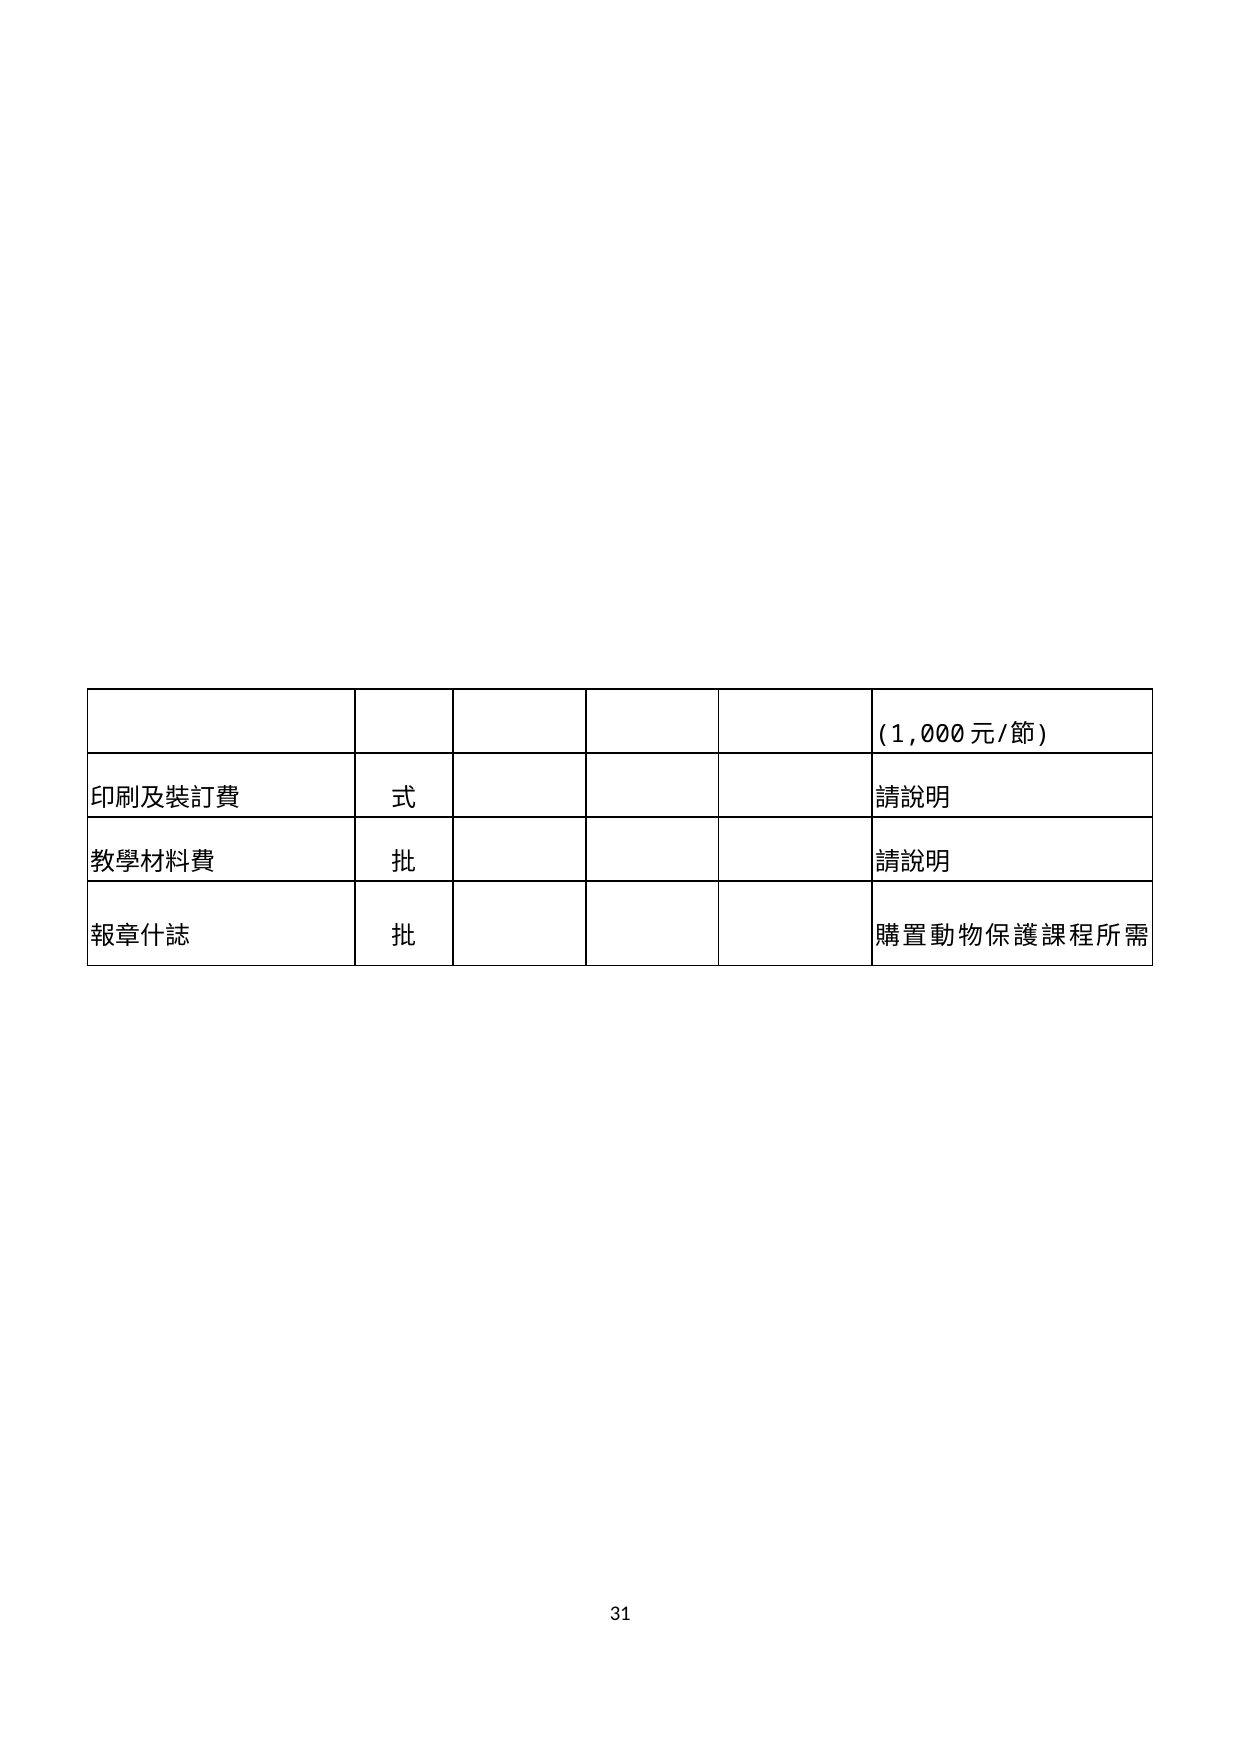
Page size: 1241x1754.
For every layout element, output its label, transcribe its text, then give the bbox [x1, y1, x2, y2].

table_cell [454, 754, 585, 816]
table_cell 批 [356, 882, 452, 965]
table_cell 請說明 [873, 818, 1152, 880]
table_cell 請說明 [873, 754, 1152, 816]
table_cell [719, 818, 871, 880]
table_cell [454, 818, 585, 880]
table_cell 教學材料費 [88, 818, 354, 880]
table_cell [454, 690, 585, 752]
table_cell [356, 690, 452, 752]
table_cell [587, 690, 718, 752]
table_cell [454, 882, 585, 965]
table_cell 批 [356, 818, 452, 880]
table_cell (1,000元/節) [873, 690, 1152, 752]
table_cell 報章什誌 [88, 882, 354, 965]
table_cell [587, 882, 718, 965]
table_cell 式 [356, 754, 452, 816]
table_cell [587, 818, 718, 880]
table_cell 印刷及裝訂費 [88, 754, 354, 816]
table_cell [587, 754, 718, 816]
table_cell [719, 882, 871, 965]
table_cell [719, 754, 871, 816]
table_cell [719, 690, 871, 752]
table_cell [88, 690, 354, 752]
table_cell 購置動物保護課程所需 [873, 882, 1152, 965]
